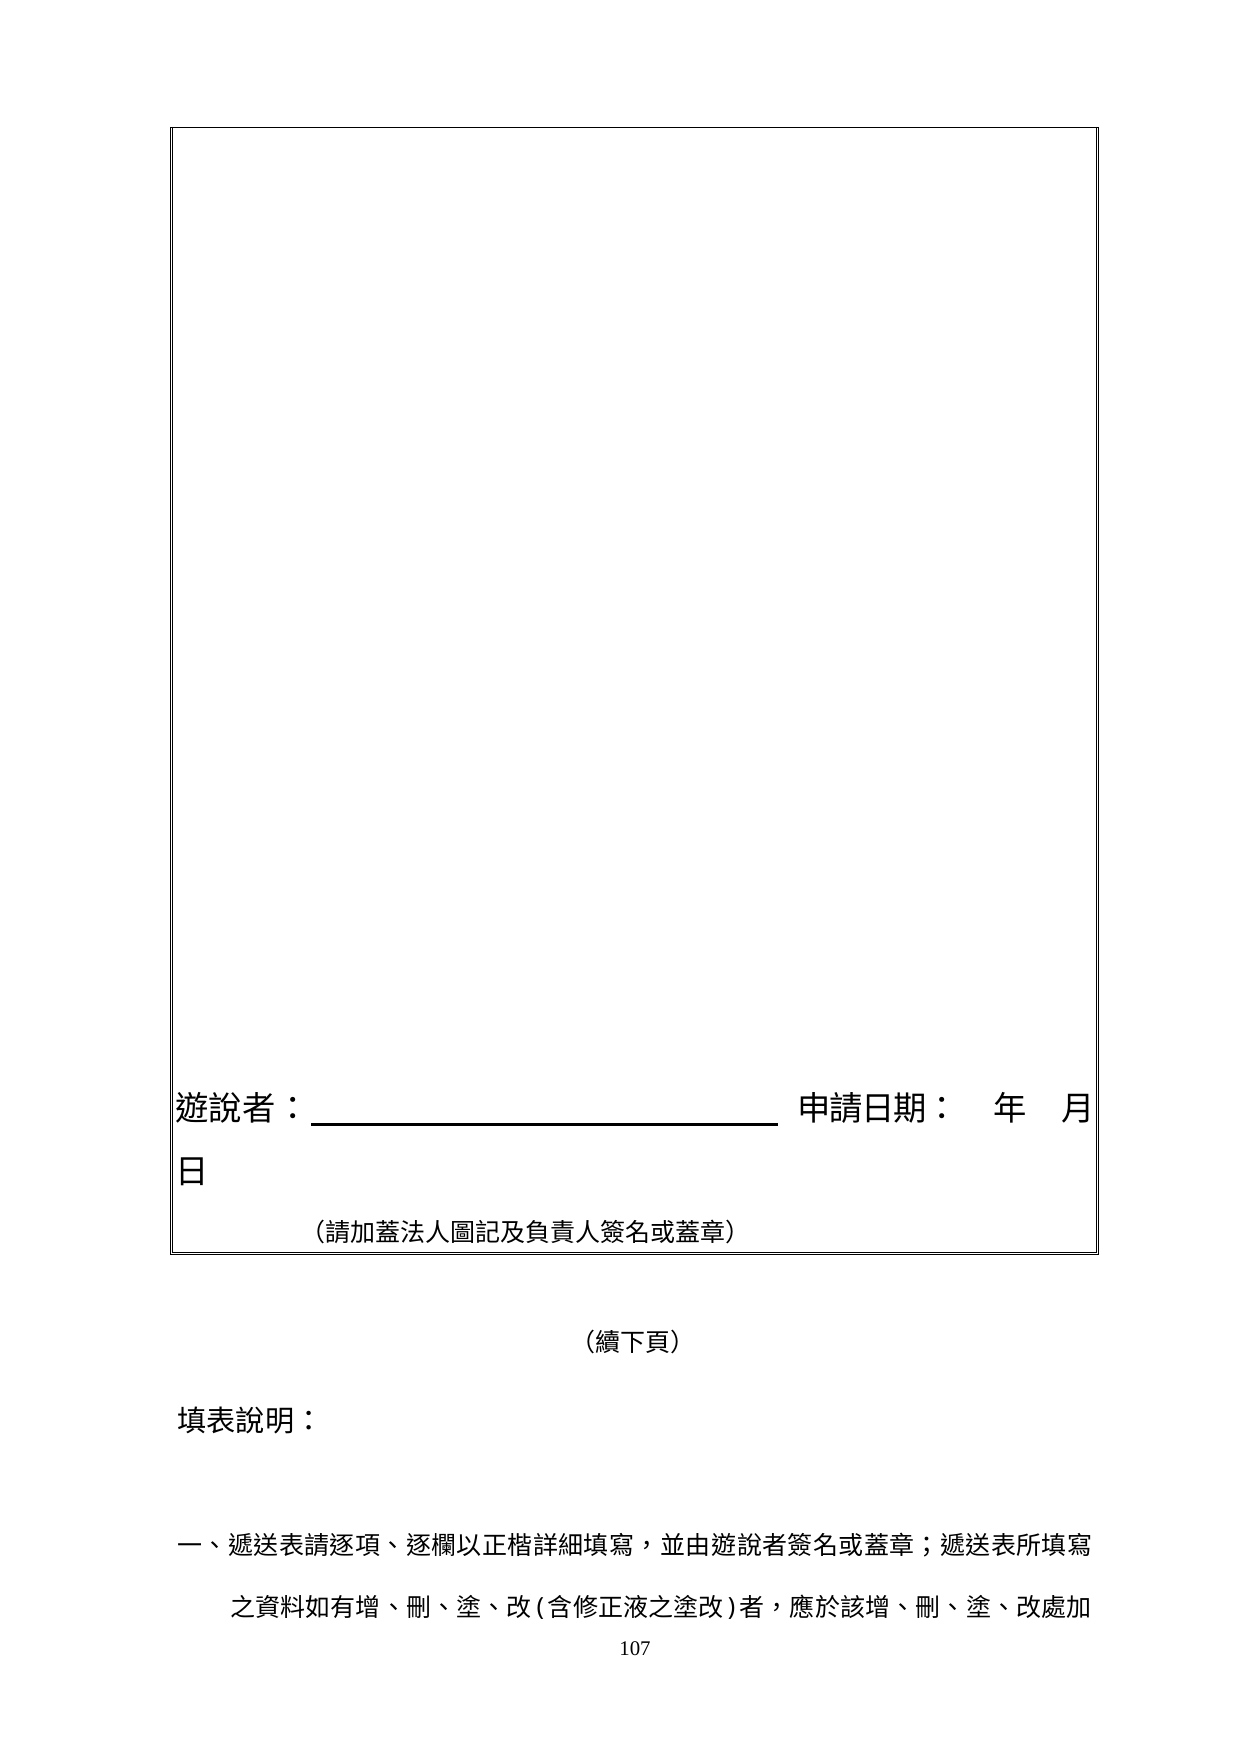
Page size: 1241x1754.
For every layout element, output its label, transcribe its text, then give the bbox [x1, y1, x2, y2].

text 填表說明： [177, 1377, 1092, 1439]
text （續下頁） [495, 1323, 755, 1359]
text 一、遞送表請逐項、逐欄以正楷詳細填寫，並由遊說者簽名或蓋章；遞送表所填寫之資料如有增、刪、塗、改(含修正液之塗改)者，應於該增、刪、塗、改處加 [177, 1502, 1092, 1627]
table_cell 遊說者： 申請日期： 年 月 日 （請加蓋法人圖記及負責人簽名或蓋章） [173, 128, 1096, 1252]
